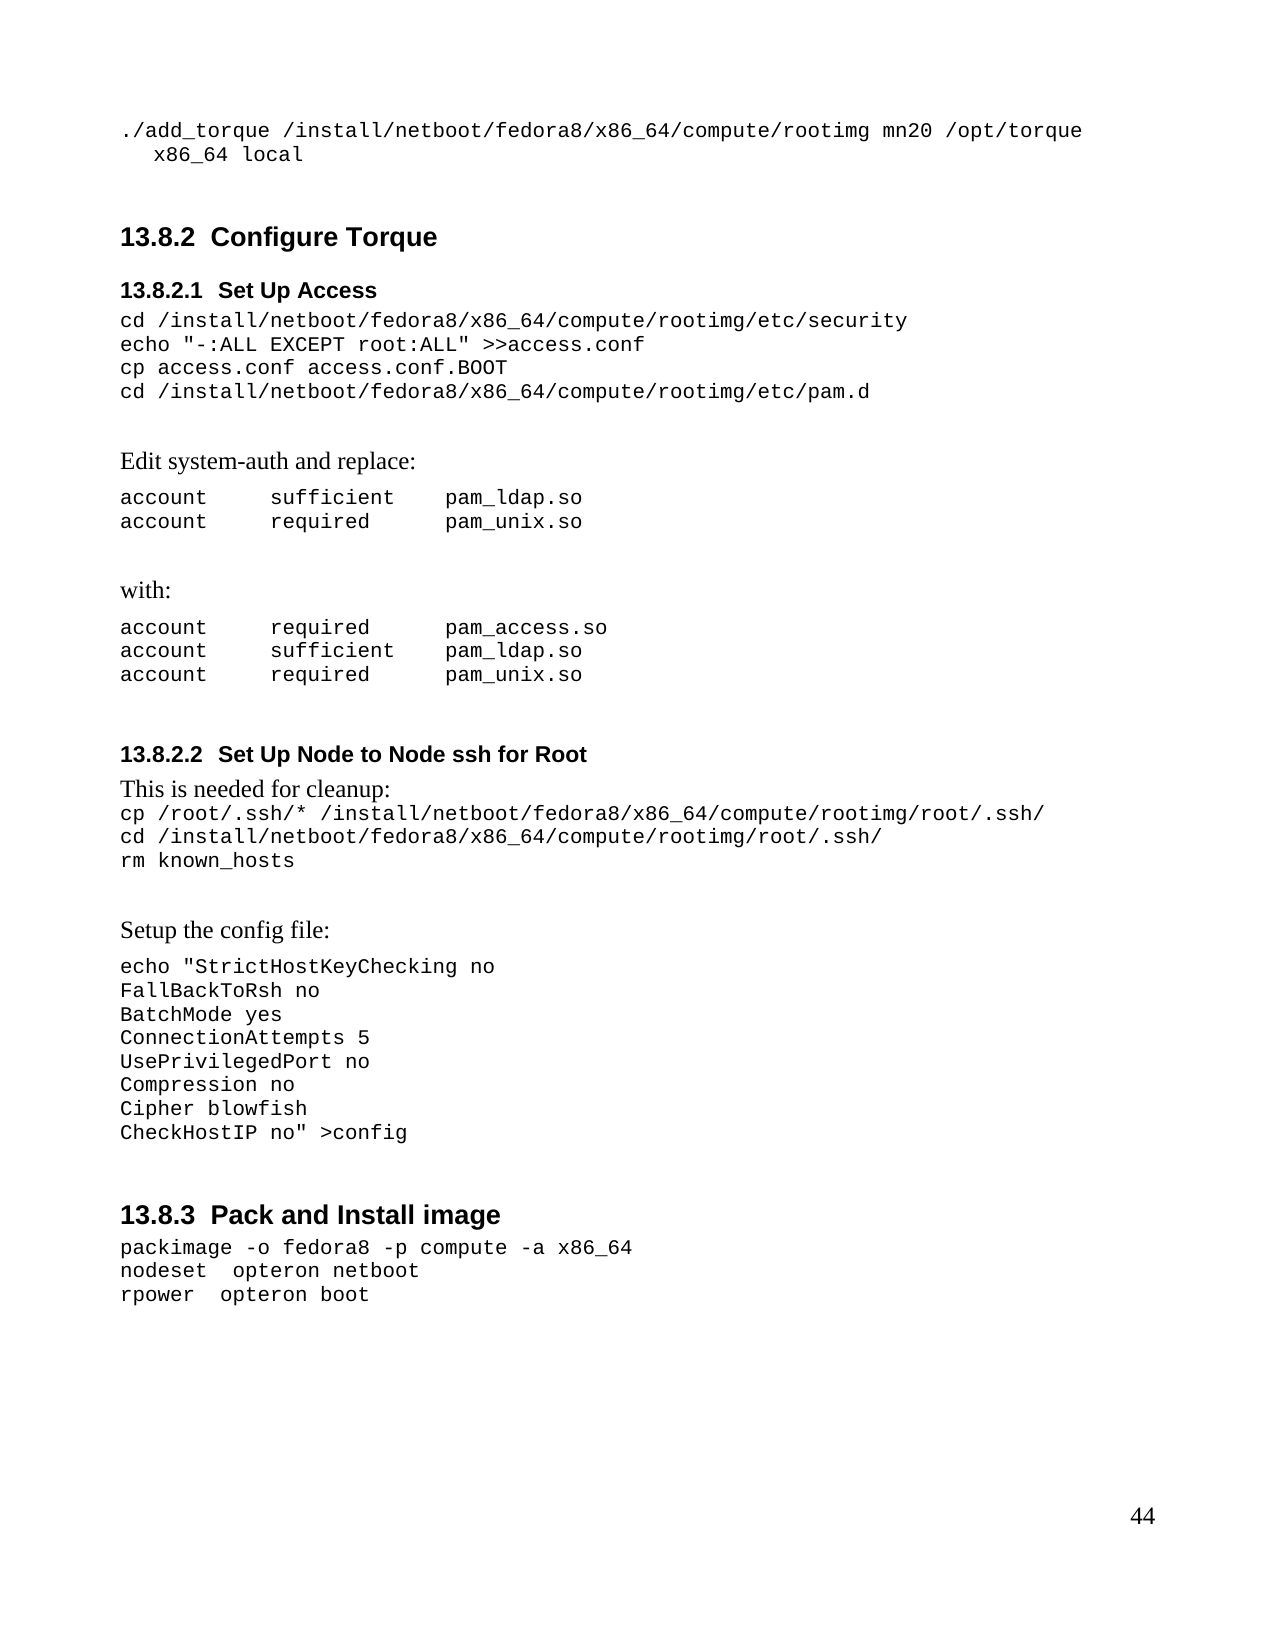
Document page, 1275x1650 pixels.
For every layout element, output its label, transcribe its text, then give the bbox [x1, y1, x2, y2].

text account required pam_unix.so [120, 511, 1155, 534]
text ConnectionAttempts 5 [120, 1027, 1155, 1051]
subtitle Configure Torque [120, 221, 1155, 252]
subtitle Pack and Install image [120, 1199, 1155, 1230]
text cd /install/netboot/fedora8/x86_64/compute/rootimg/etc/security [120, 310, 1155, 333]
text rm known_hosts [120, 850, 1155, 874]
text This is needed for cleanup: [120, 774, 1155, 803]
text CheckHostIP no" >config [120, 1122, 1155, 1145]
text account required pam_unix.so [120, 664, 1155, 688]
text Compression no [120, 1074, 1155, 1098]
text ./add_torque /install/netboot/fedora8/x86_64/compute/rootimg mn20 /opt/torque x86_64 local [120, 120, 1155, 167]
text Cipher blowfish [120, 1098, 1155, 1122]
text nodeset opteron netboot [120, 1260, 1155, 1284]
text with: [120, 576, 1155, 604]
text account sufficient pam_ldap.so [120, 640, 1155, 664]
text Setup the config file: [120, 915, 1155, 944]
text packimage -o fedora8 -p compute -a x86_64 [120, 1237, 1155, 1260]
text rpower opteron boot [120, 1284, 1155, 1308]
text account required pam_access.so [120, 617, 1155, 640]
text cd /install/netboot/fedora8/x86_64/compute/rootimg/etc/pam.d [120, 381, 1155, 404]
text BatchMode yes [120, 1003, 1155, 1027]
text cp access.conf access.conf.BOOT [120, 357, 1155, 381]
text UsePrivilegedPort no [120, 1051, 1155, 1074]
text account sufficient pam_ldap.so [120, 487, 1155, 511]
text cp /root/.ssh/* /install/netboot/fedora8/x86_64/compute/rootimg/root/.ssh/ [120, 803, 1155, 826]
text FallBackToRsh no [120, 980, 1155, 1003]
subtitle Set Up Node to Node ssh for Root [120, 741, 1155, 768]
text echo "-:ALL EXCEPT root:ALL" >>access.conf [120, 333, 1155, 357]
subtitle Set Up Access [120, 277, 1155, 304]
text cd /install/netboot/fedora8/x86_64/compute/rootimg/root/.ssh/ [120, 826, 1155, 850]
text echo "StrictHostKeyChecking no [120, 956, 1155, 980]
text Edit system-auth and replace: [120, 446, 1155, 474]
